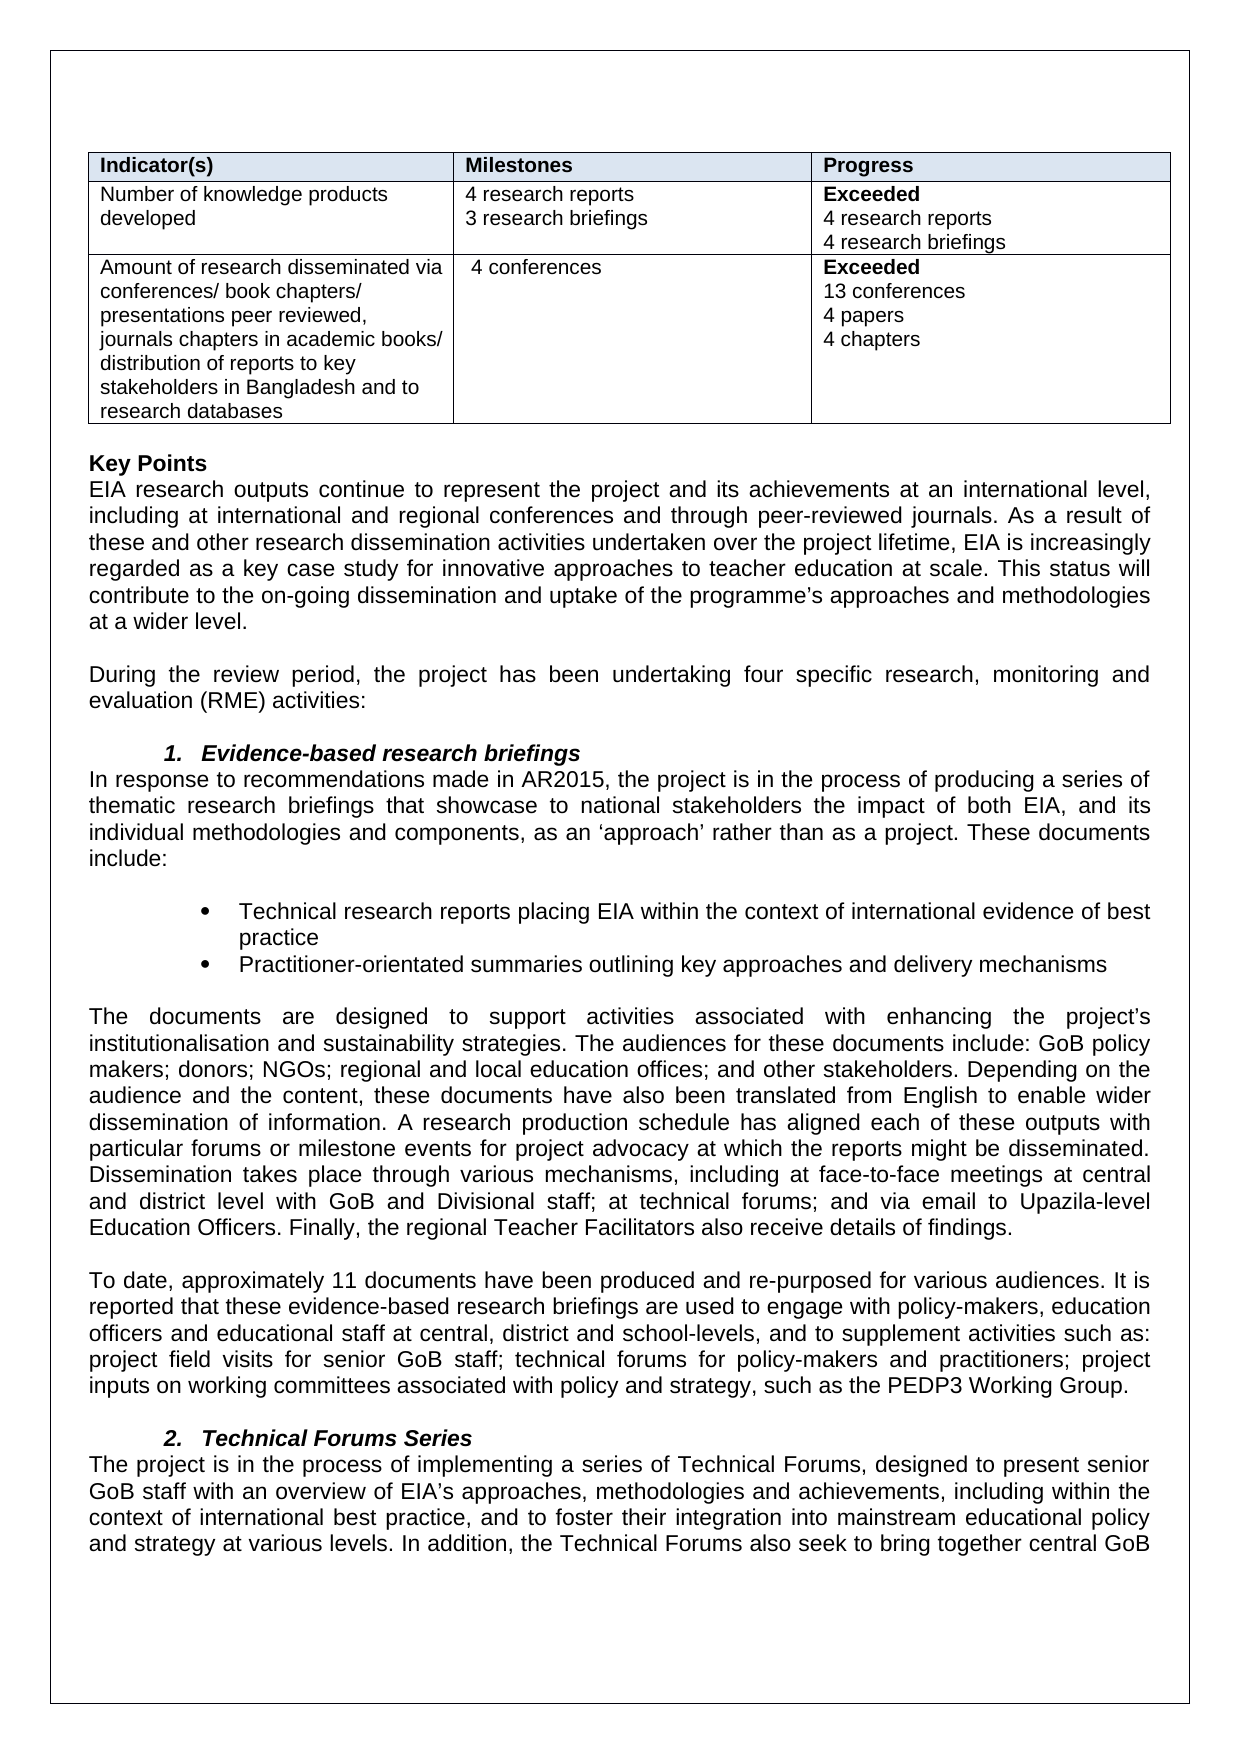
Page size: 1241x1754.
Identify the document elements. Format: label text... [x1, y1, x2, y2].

table_header Milestones [454, 153, 811, 181]
text Key Points [89, 450, 1152, 476]
table_header Progress [812, 153, 1170, 181]
table_cell Exceeded 4 research reports 4 research briefings [812, 182, 1170, 254]
table_cell Exceeded 13 conferences 4 papers 4 chapters [812, 255, 1170, 422]
list Practitioner-orientated summaries outlining key approaches and delivery mechanisms [201, 951, 1152, 977]
text During the review period, the project has been undertaking four specific research, monitoring and evaluation (RME) activities: [89, 661, 1152, 713]
table_cell Amount of research disseminated via conferences/ book chapters/ presentations peer reviewed, journals chapters in academic books/ distribution of reports to key stakeholders in Bangladesh and to research databases [89, 255, 453, 422]
text In response to recommendations made in AR2015, the project is in the process of producing a series of thematic research briefings that showcase to national stakeholders the impact of both EIA, and its individual methodologies and components, as an ‘approach’ rather than as a project. These documents include: [89, 766, 1152, 871]
list Technical Forums Series [164, 1425, 1152, 1451]
text To date, approximately 11 documents have been produced and re-purposed for various audiences. It is reported that these evidence-based research briefings are used to engage with policy-makers, education officers and educational staff at central, district and school-levels, and to supplement activities such as: project field visits for senior GoB staff; technical forums for policy-makers and practitioners; project inputs on working committees associated with policy and strategy, such as the PEDP3 Working Group. [89, 1267, 1152, 1398]
table_cell Number of knowledge products developed [89, 182, 453, 254]
list Evidence-based research briefings [164, 740, 1152, 766]
list Technical research reports placing EIA within the context of international evidence of best practice [201, 898, 1152, 951]
text EIA research outputs continue to represent the project and its achievements at an international level, including at international and regional conferences and through peer-reviewed journals. As a result of these and other research dissemination activities undertaken over the project lifetime, EIA is increasingly regarded as a key case study for innovative approaches to teacher education at scale. This status will contribute to the on-going dissemination and uptake of the programme’s approaches and methodologies at a wider level. [89, 476, 1152, 634]
table_cell 4 research reports 3 research briefings [454, 182, 811, 254]
table_header Indicator(s) [89, 153, 453, 181]
table_cell 4 conferences [454, 255, 811, 422]
text The project is in the process of implementing a series of Technical Forums, designed to present senior GoB staff with an overview of EIA’s approaches, methodologies and achievements, including within the context of international best practice, and to foster their integration into mainstream educational policy and strategy at various levels. In addition, the Technical Forums also seek to bring together central GoB [89, 1451, 1152, 1557]
text The documents are designed to support activities associated with enhancing the project’s institutionalisation and sustainability strategies. The audiences for these documents include: GoB policy makers; donors; NGOs; regional and local education offices; and other stakeholders. Depending on the audience and the content, these documents have also been translated from English to enable wider dissemination of information. A research production schedule has aligned each of these outputs with particular forums or milestone events for project advocacy at which the reports might be disseminated. Dissemination takes place through various mechanisms, including at face-to-face meetings at central and district level with GoB and Divisional staff; at technical forums; and via email to Upazila-level Education Officers. Finally, the regional Teacher Facilitators also receive details of findings. [89, 1003, 1152, 1240]
